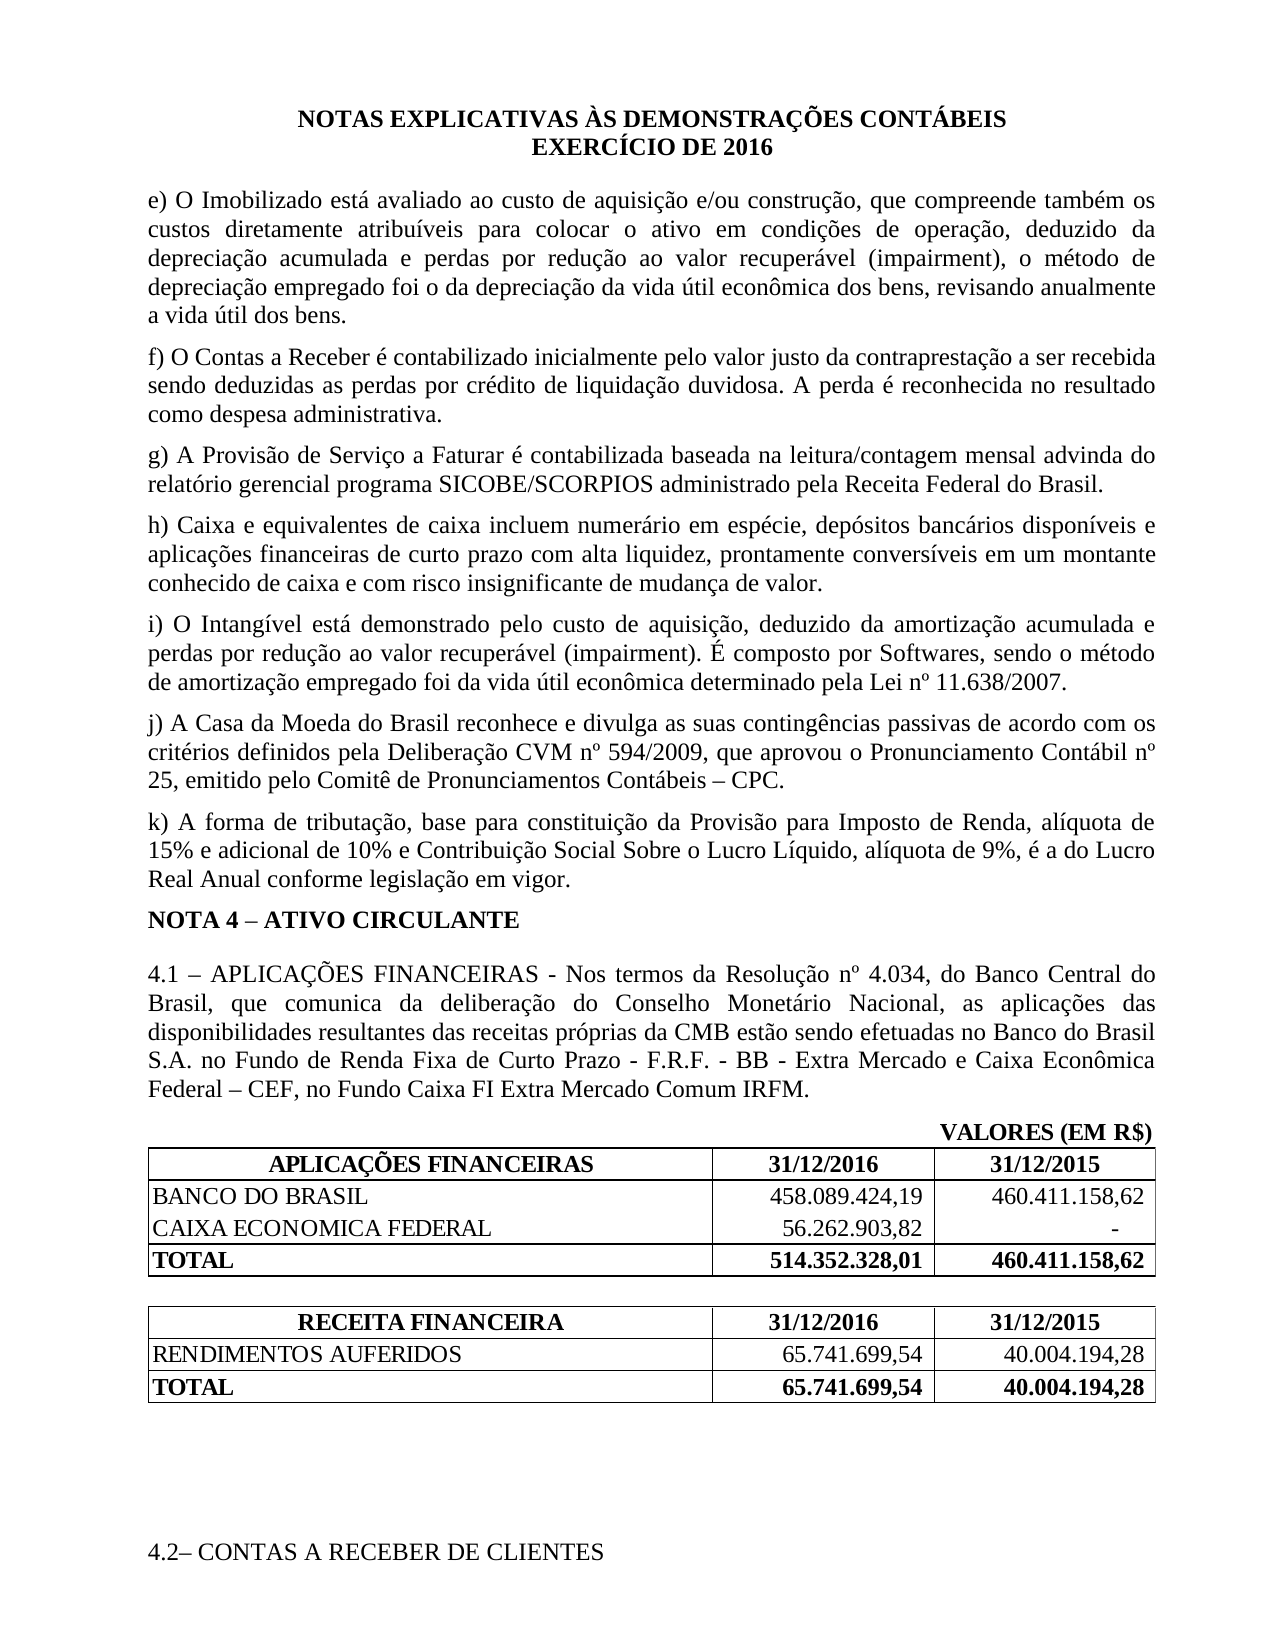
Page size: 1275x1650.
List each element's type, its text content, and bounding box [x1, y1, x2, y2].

text h) Caixa e equivalentes de caixa incluem numerário em espécie, depósitos bancários disponíveis e aplicações financeiras de curto prazo com alta liquidez, prontamente conversíveis em um montante conhecido de caixa e com risco insignificante de mudança de valor. [148, 510, 1157, 597]
text k) A forma de tributação, base para constituição da Provisão para Imposto de Renda, alíquota de 15% e adicional de 10% e Contribuição Social Sobre o Lucro Líquido, alíquota de 9%, é a do Lucro Real Anual conforme legislação em vigor. [148, 807, 1157, 893]
text g) A Provisão de Serviço a Faturar é contabilizada baseada na leitura/contagem mensal advinda do relatório gerencial programa SICOBE/SCORPIOS administrado pela Receita Federal do Brasil. [148, 440, 1157, 498]
text i) O Intangível está demonstrado pelo custo de aquisição, deduzido da amortização acumulada e perdas por redução ao valor recuperável (impairment). É composto por Softwares, sendo o método de amortização empregado foi da vida útil econômica determinado pela Lei nº 11.638/2007. [148, 609, 1157, 695]
text j) A Casa da Moeda do Brasil reconhece e divulga as suas contingências passivas de acordo com os critérios definidos pela Deliberação CVM nº 594/2009, que aprovou o Pronunciamento Contábil nº 25, emitido pelo Comitê de Pronunciamentos Contábeis – CPC. [148, 708, 1157, 794]
text NOTA 4 – ATIVO CIRCULANTE [148, 905, 1157, 934]
text 4.1 – APLICAÇÕES FINANCEIRAS - Nos termos da Resolução nº 4.034, do Banco Central do Brasil, que comunica da deliberação do Conselho Monetário Nacional, as aplicações das disponibilidades resultantes das receitas próprias da CMB estão sendo efetuadas no Banco do Brasil S.A. no Fundo de Renda Fixa de Curto Prazo - F.R.F. - BB - Extra Mercado e Caixa Econômica Federal – CEF, no Fundo Caixa FI Extra Mercado Comum IRFM. [148, 959, 1157, 1103]
text e) O Imobilizado está avaliado ao custo de aquisição e/ou construção, que compreende também os custos diretamente atribuíveis para colocar o ativo em condições de operação, deduzido da depreciação acumulada e perdas por redução ao valor recuperável (impairment), o método de depreciação empregado foi o da depreciação da vida útil econômica dos bens, revisando anualmente a vida útil dos bens. [148, 185, 1157, 329]
text f) O Contas a Receber é contabilizado inicialmente pelo valor justo da contraprestação a ser recebida sendo deduzidas as perdas por crédito de liquidação duvidosa. A perda é reconhecida no resultado como despesa administrativa. [148, 342, 1157, 428]
text 4.2– CONTAS A RECEBER DE CLIENTES [148, 1537, 1157, 1566]
